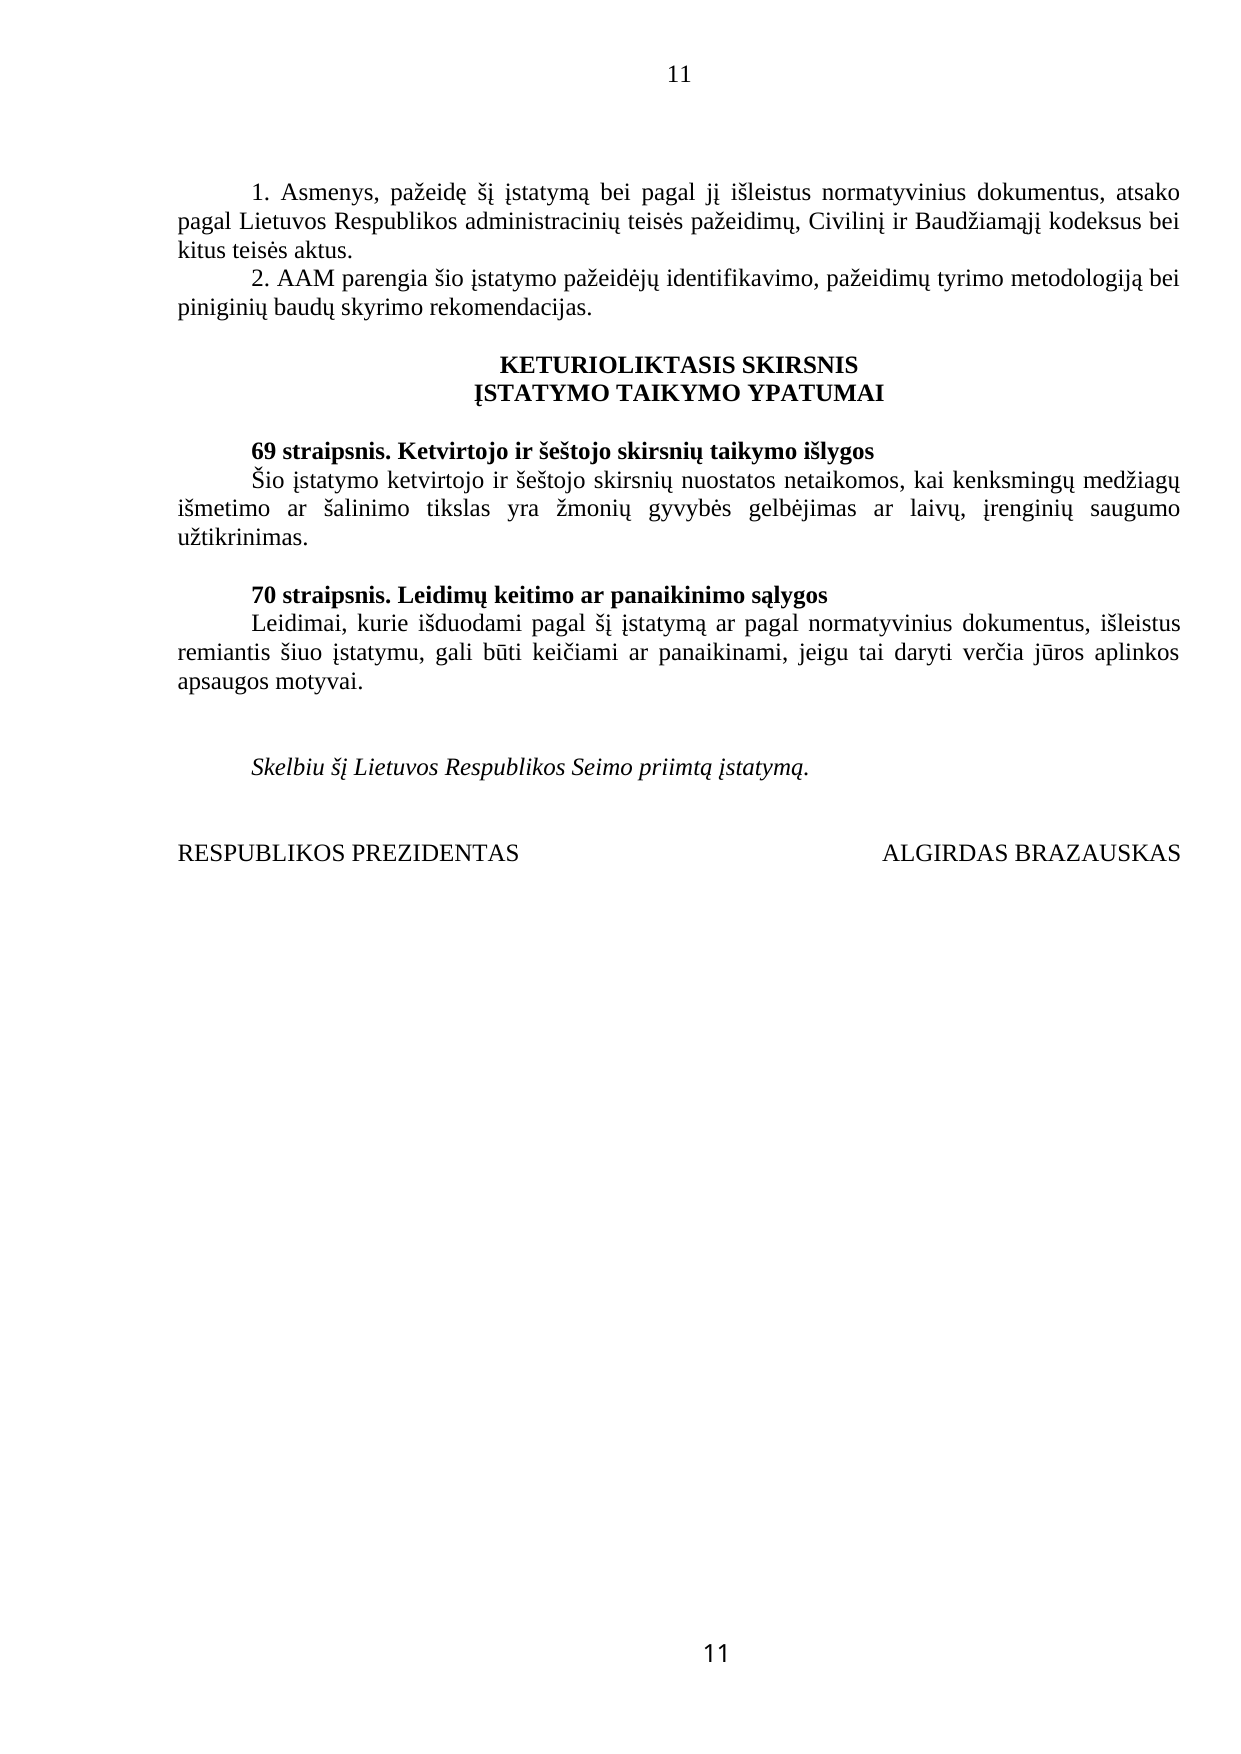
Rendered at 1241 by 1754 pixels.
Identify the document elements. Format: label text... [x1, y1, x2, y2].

text 2. AAM parengia šio įstatymo pažeidėjų identifikavimo, pažeidimų tyrimo metodologiją bei piniginių baudų skyrimo rekomendacijas. [177, 263, 1181, 321]
text RESPUBLIKOS PREZIDENTAS ALGIRDAS BRAZAUSKAS [177, 838, 1181, 867]
text Leidimai, kurie išduodami pagal šį įstatymą ar pagal normatyvinius dokumentus, išleistus remiantis šiuo įstatymu, gali būti keičiami ar panaikinami, jeigu tai daryti verčia jūros aplinkos apsaugos motyvai. [177, 608, 1181, 695]
text Skelbiu šį Lietuvos Respublikos Seimo priimtą įstatymą. [177, 752, 1181, 781]
text 1. Asmenys, pažeidę šį įstatymą bei pagal jį išleistus normatyvinius dokumentus, atsako pagal Lietuvos Respublikos administracinių teisės pažeidimų, Civilinį ir Baudžiamąjį kodeksus bei kitus teisės aktus. [177, 177, 1181, 263]
text 69 straipsnis. Ketvirtojo ir šeštojo skirsnių taikymo išlygos [177, 436, 1181, 465]
text 70 straipsnis. Leidimų keitimo ar panaikinimo sąlygos [177, 580, 1181, 608]
text KETURIOLIKTASIS SKIRSNIS [177, 350, 1181, 378]
text ĮSTATYMO TAIKYMO YPATUMAI [177, 378, 1181, 407]
text Šio įstatymo ketvirtojo ir šeštojo skirsnių nuostatos netaikomos, kai kenksmingų medžiagų išmetimo ar šalinimo tikslas yra žmonių gyvybės gelbėjimas ar laivų, įrenginių saugumo užtikrinimas. [177, 465, 1181, 551]
